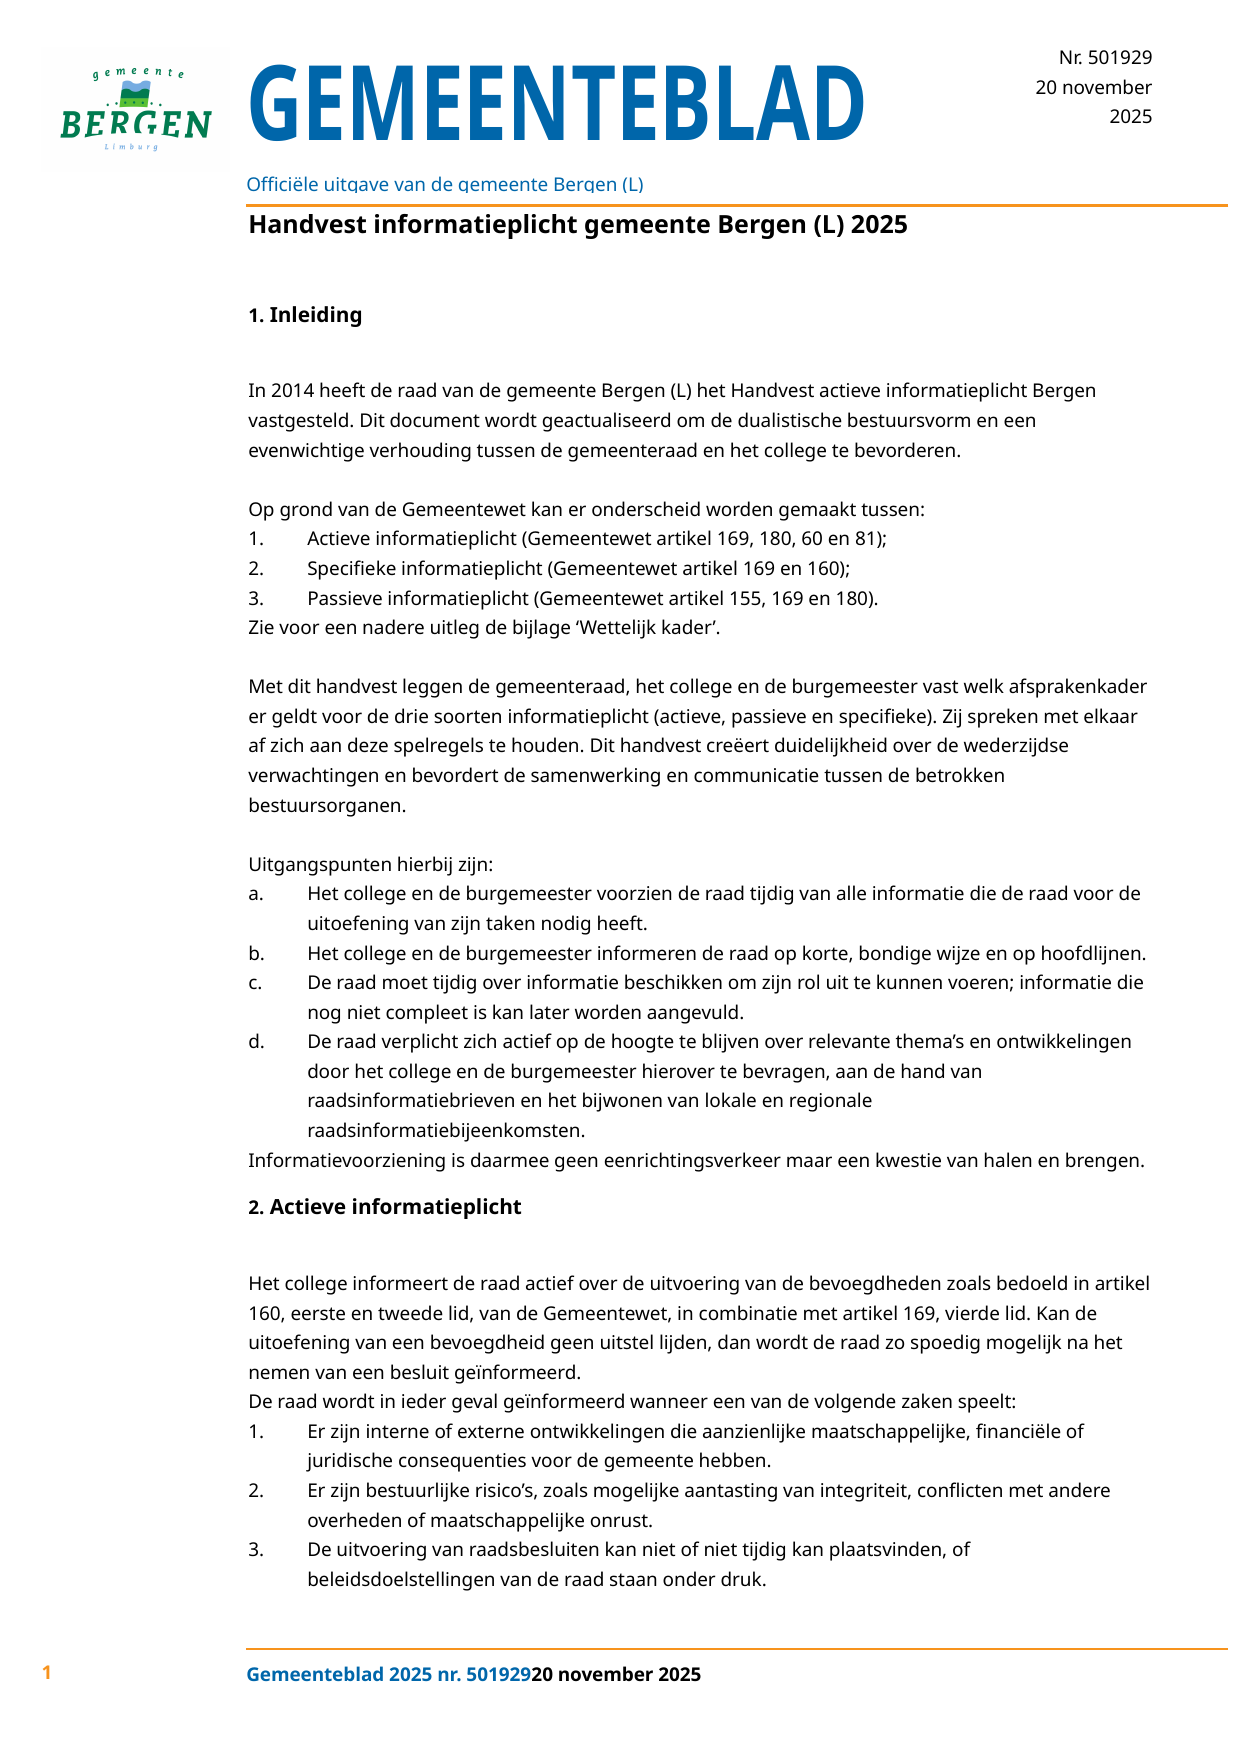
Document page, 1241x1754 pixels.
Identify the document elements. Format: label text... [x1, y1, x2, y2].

list Er zijn bestuurlijke risico’s, zoals mogelijke aantasting van integriteit, conflicten met andere overheden of maatschappelijke onrust. [248, 1477, 1152, 1532]
text In 2014 heeft de raad van de gemeente Bergen (L) het Handvest actieve informatieplicht Bergen vastgesteld. Dit document wordt geactualiseerd om de dualistische bestuursvorm en een evenwichtige verhouding tussen de gemeenteraad en het college te bevorderen. [248, 378, 1152, 462]
text De raad wordt in ieder geval geïnformeerd wanneer een van de volgende zaken speelt: [248, 1388, 1152, 1414]
list De uitvoering van raadsbesluiten kan niet of niet tijdig kan plaatsvinden, of beleidsdoelstellingen van de raad staan onder druk. [248, 1536, 1152, 1592]
text Zie voor een nadere uitleg de bijlage ‘Wettelijk kader’. [248, 614, 1152, 640]
picture [41, 47, 231, 172]
text Handvest informatieplicht gemeente Bergen (L) 2025 [248, 207, 1152, 241]
list Specifieke informatieplicht (Gemeentewet artikel 169 en 160); [248, 555, 1152, 581]
text Op grond van de Gemeentewet kan er onderscheid worden gemaakt tussen: [248, 496, 1152, 522]
list Het college en de burgemeester informeren de raad op korte, bondige wijze en op hoofdlijnen. [248, 940, 1152, 965]
text Informatievoorziening is daarmee geen eenrichtingsverkeer maar een kwestie van halen en brengen. [248, 1147, 1152, 1172]
text 1. Inleiding [248, 300, 1152, 328]
text Uitgangspunten hierbij zijn: [248, 851, 1152, 877]
list Het college en de burgemeester voorzien de raad tijdig van alle informatie die de raad voor de uitoefening van zijn taken nodig heeft. [248, 881, 1152, 936]
list Er zijn interne of externe ontwikkelingen die aanzienlijke maatschappelijke, financiële of juridische consequenties voor de gemeente hebben. [248, 1418, 1152, 1473]
list Actieve informatieplicht (Gemeentewet artikel 169, 180, 60 en 81); [248, 526, 1152, 551]
text 2. Actieve informatieplicht [248, 1192, 1152, 1221]
text Het college informeert de raad actief over de uitvoering van de bevoegdheden zoals bedoeld in artikel 160, eerste en tweede lid, van de Gemeentewet, in combinatie met artikel 169, vierde lid. Kan de uitoefening van een bevoegdheid geen uitstel lijden, dan wordt de raad zo spoedig mogelijk na het nemen van een besluit geïnformeerd. [248, 1270, 1152, 1384]
list De raad verplicht zich actief op de hoogte te blijven over relevante thema’s en ontwikkelingen door het college en de burgemeester hierover te bevragen, aan de hand van raadsinformatiebrieven en het bijwonen van lokale en regionale raadsinformatiebijeenkomsten. [248, 1028, 1152, 1143]
text Met dit handvest leggen de gemeenteraad, het college en de burgemeester vast welk afsprakenkader er geldt voor de drie soorten informatieplicht (actieve, passieve en specifieke). Zij spreken met elkaar af zich aan deze spelregels te houden. Dit handvest creëert duidelijkheid over de wederzijdse verwachtingen en bevordert de samenwerking en communicatie tussen de betrokken bestuursorganen. [248, 673, 1152, 817]
list Passieve informatieplicht (Gemeentewet artikel 155, 169 en 180). [248, 585, 1152, 610]
list De raad moet tijdig over informatie beschikken om zijn rol uit te kunnen voeren; informatie die nog niet compleet is kan later worden aangevuld. [248, 969, 1152, 1024]
